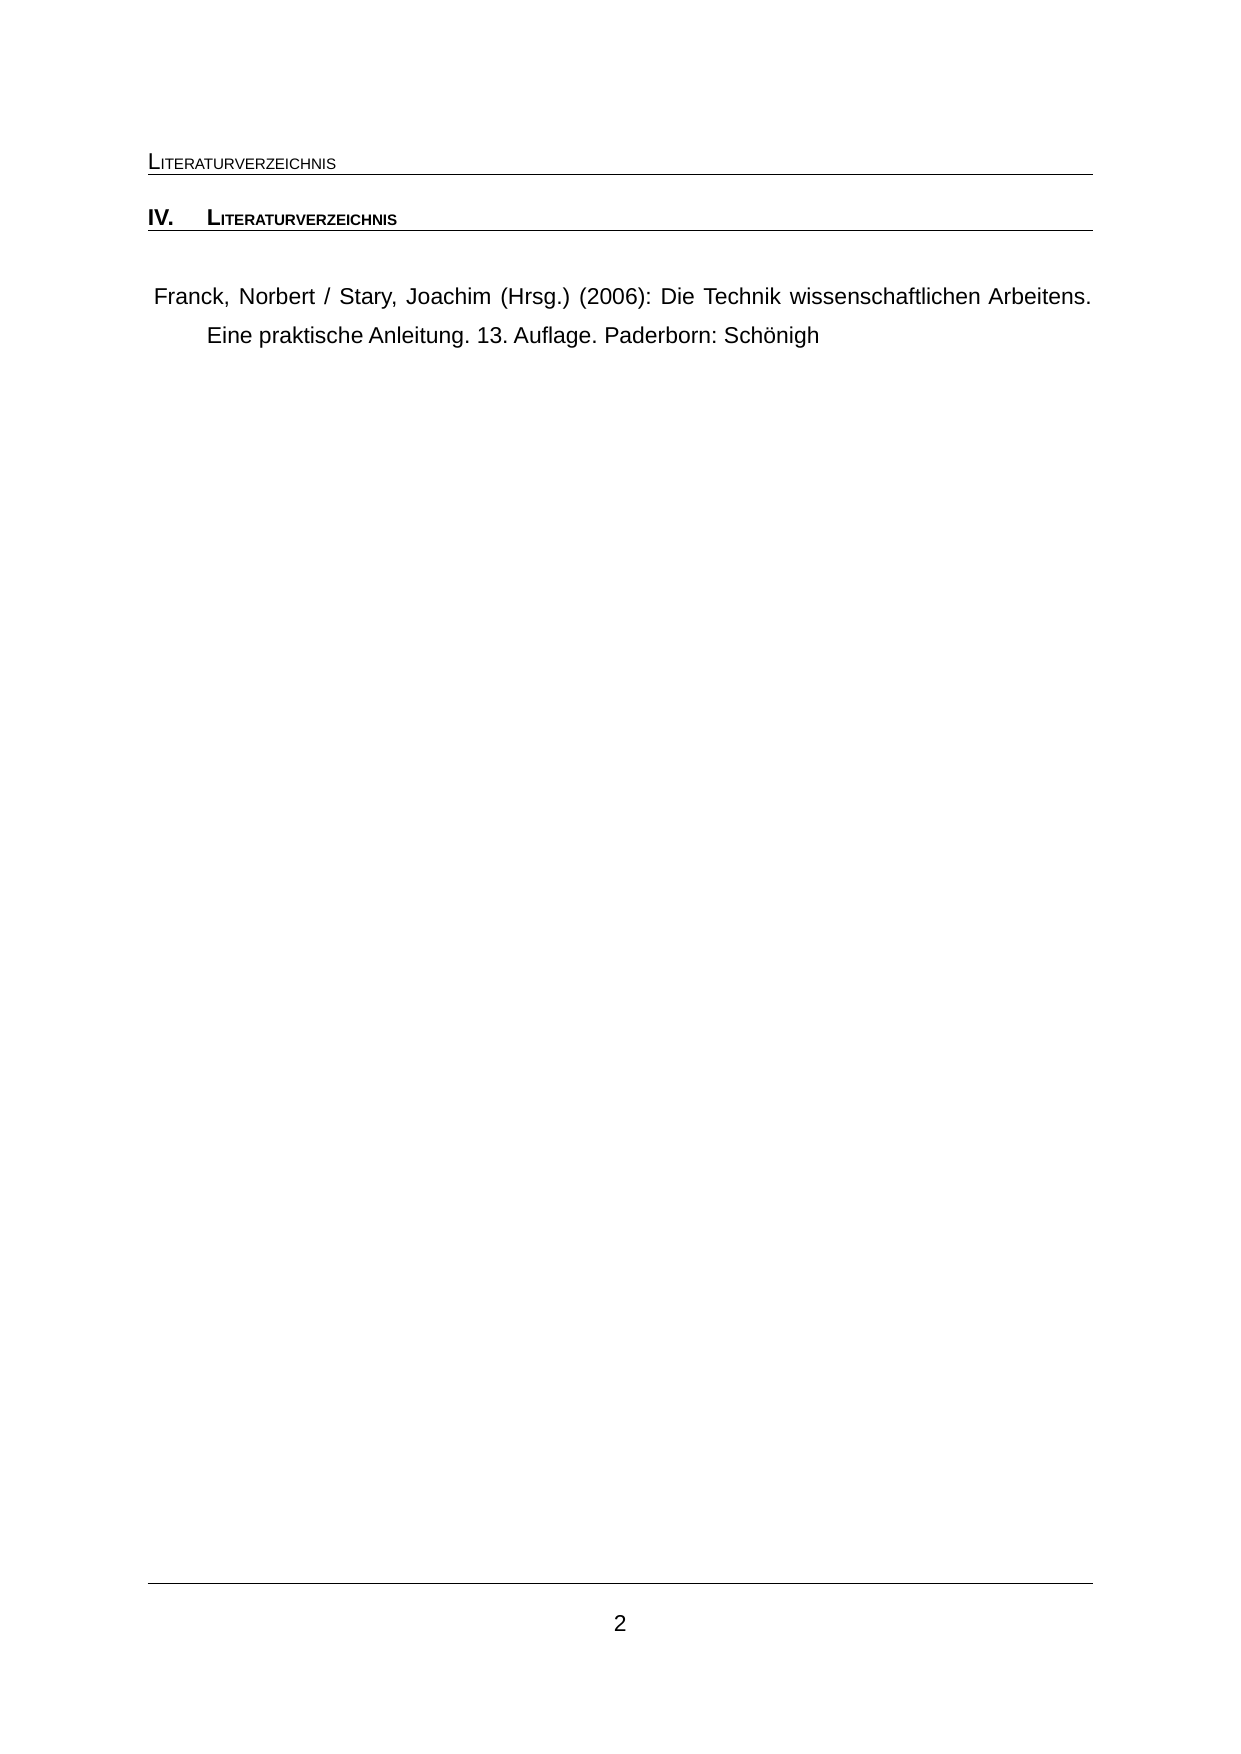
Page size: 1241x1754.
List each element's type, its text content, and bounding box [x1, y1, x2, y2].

subtitle Literaturverzeichnis [148, 203, 1093, 230]
text Franck, Norbert / Stary, Joachim (Hrsg.) (2006): Die Technik wissenschaftlichen Arbeitens. Eine praktische Anleitung. 13. Auflage. Paderborn: Schönigh [153, 283, 1093, 348]
